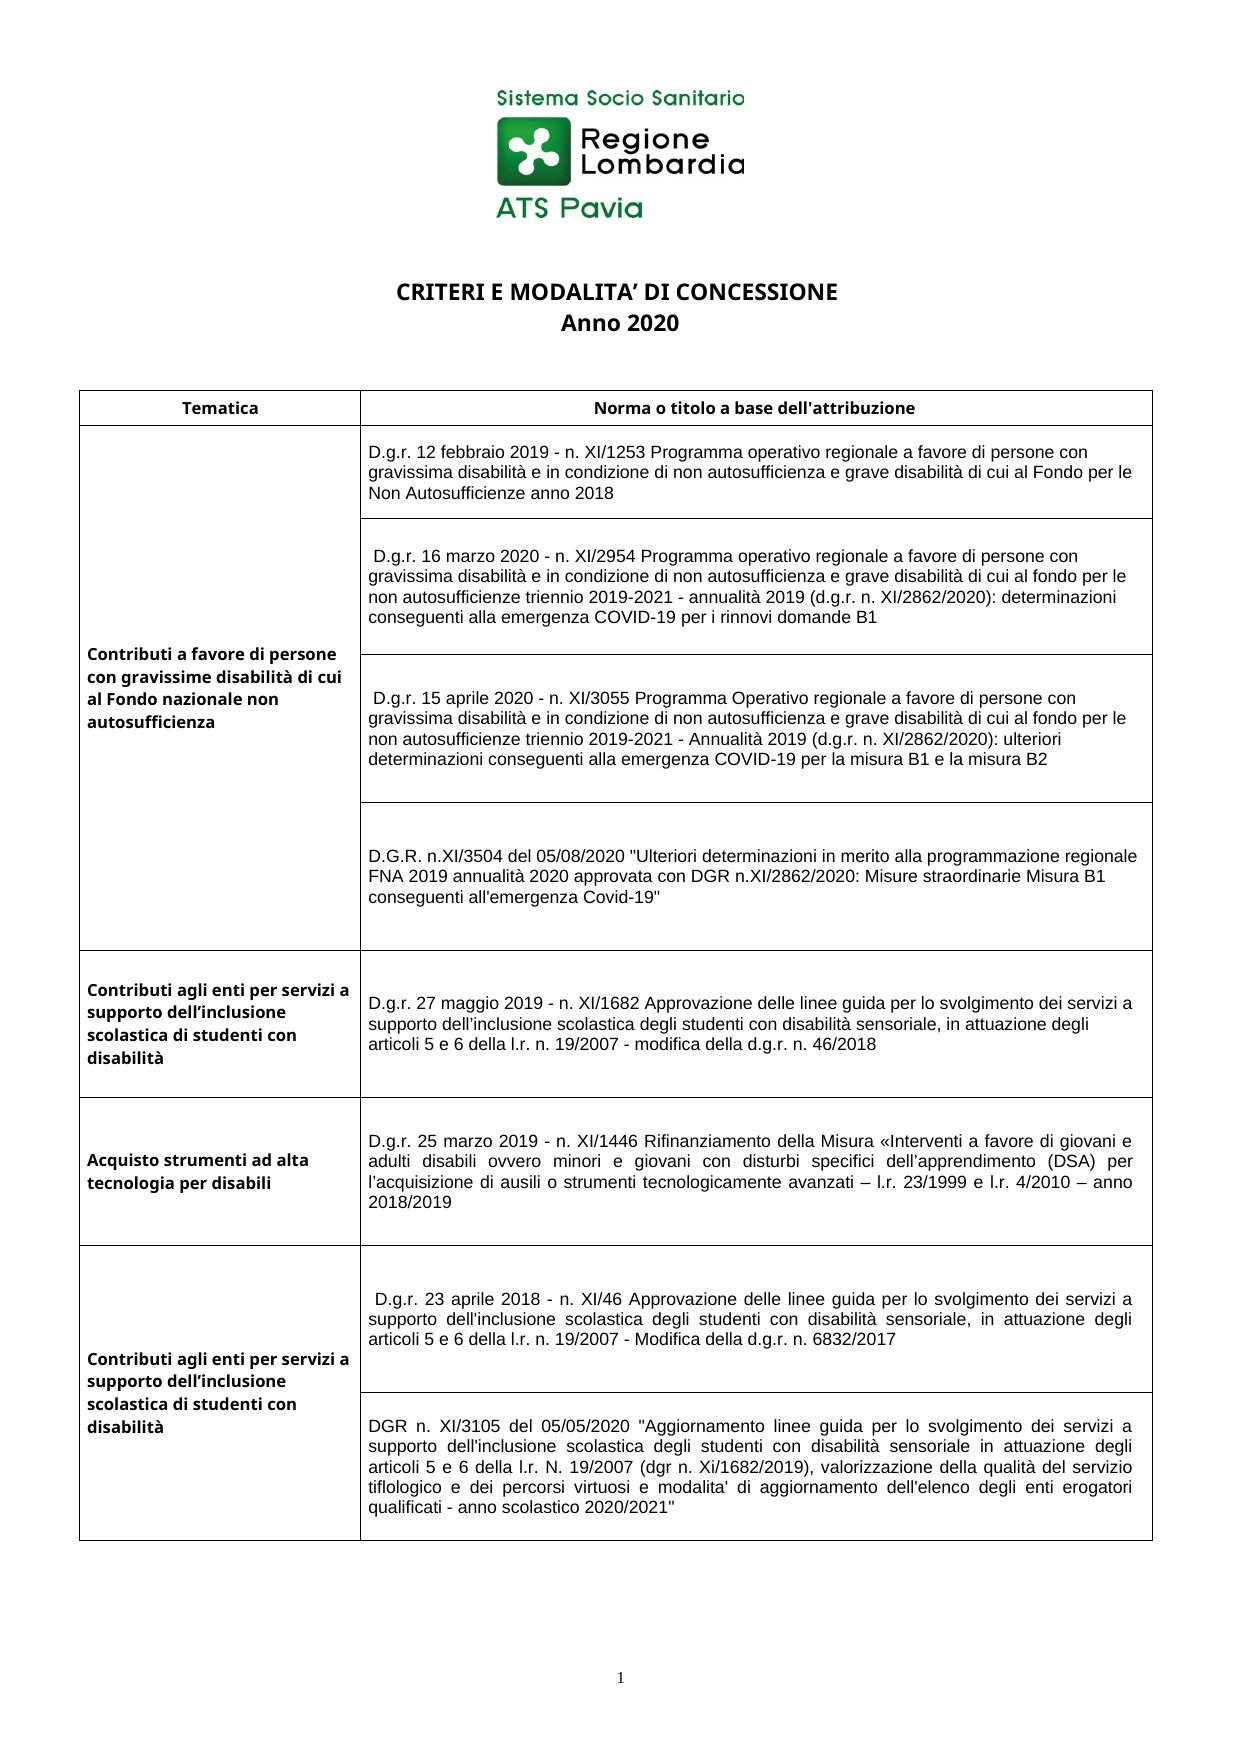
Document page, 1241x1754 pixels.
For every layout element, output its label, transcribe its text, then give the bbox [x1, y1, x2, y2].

table_cell Acquisto strumenti ad alta tecnologia per disabili [80, 1098, 360, 1245]
table_cell D.g.r. 16 marzo 2020 - n. XI/2954 Programma operativo regionale a favore di persone con gravissima disabilità e in condizione di non autosufficienza e grave disabilità di cui al fondo per le non autosufficienze triennio 2019-2021 - annualità 2019 (d.g.r. n. XI/2862/2020): determinazioni conseguenti alla emergenza COVID-19 per i rinnovi domande B1 [361, 519, 1152, 654]
table_cell Contributi a favore di persone con gravissime disabilità di cui al Fondo nazionale non autosufficienza [80, 426, 360, 949]
table_cell D.g.r. 15 aprile 2020 - n. XI/3055 Programma Operativo regionale a favore di persone con gravissima disabilità e in condizione di non autosufficienza e grave disabilità di cui al fondo per le non autosufficienze triennio 2019-2021 - Annualità 2019 (d.g.r. n. XI/2862/2020): ulteriori determinazioni conseguenti alla emergenza COVID-19 per la misura B1 e la misura B2 [361, 655, 1152, 802]
table_cell D.g.r. 23 aprile 2018 - n. XI/46 Approvazione delle linee guida per lo svolgimento dei servizi a supporto dell'inclusione scolastica degli studenti con disabilità sensoriale, in attuazione degli articoli 5 e 6 della l.r. n. 19/2007 - Modifica della d.g.r. n. 6832/2017 [361, 1246, 1152, 1392]
table_header Tematica [80, 391, 360, 425]
table_cell DGR n. XI/3105 del 05/05/2020 "Aggiornamento linee guida per lo svolgimento dei servizi a supporto dell'inclusione scolastica degli studenti con disabilità sensoriale in attuazione degli articoli 5 e 6 della l.r. N. 19/2007 (dgr n. Xi/1682/2019), valorizzazione della qualità del servizio tiflologico e dei percorsi virtuosi e modalita' di aggiornamento dell'elenco degli enti erogatori qualificati - anno scolastico 2020/2021" [361, 1393, 1152, 1540]
table_header Norma o titolo a base dell'attribuzione [361, 391, 1152, 425]
table_cell Contributi agli enti per servizi a supporto dell’inclusione scolastica di studenti con disabilità [80, 951, 360, 1097]
text Anno 2020 [118, 307, 1122, 338]
table_cell D.G.R. n.XI/3504 del 05/08/2020 "Ulteriori determinazioni in merito alla programmazione regionale FNA 2019 annualità 2020 approvata con DGR n.XI/2862/2020: Misure straordinarie Misura B1 conseguenti all'emergenza Covid-19" [361, 803, 1152, 949]
table_cell Contributi agli enti per servizi a supporto dell’inclusione scolastica di studenti con disabilità [80, 1246, 360, 1540]
text CRITERI E MODALITA’ DI CONCESSIONE [118, 276, 1122, 307]
table_cell D.g.r. 12 febbraio 2019 - n. XI/1253 Programma operativo regionale a favore di persone con gravissima disabilità e in condizione di non autosufficienza e grave disabilità di cui al Fondo per le Non Autosufficienze anno 2018 [361, 426, 1152, 518]
table_cell D.g.r. 25 marzo 2019 - n. XI/1446 Rifinanziamento della Misura «Interventi a favore di giovani e adulti disabili ovvero minori e giovani con disturbi specifici dell’apprendimento (DSA) per l’acquisizione di ausili o strumenti tecnologicamente avanzati – l.r. 23/1999 e l.r. 4/2010 – anno 2018/2019 [361, 1098, 1152, 1245]
table_cell D.g.r. 27 maggio 2019 - n. XI/1682 Approvazione delle linee guida per lo svolgimento dei servizi a supporto dell’inclusione scolastica degli studenti con disabilità sensoriale, in attuazione degli articoli 5 e 6 della l.r. n. 19/2007 - modifica della d.g.r. n. 46/2018 [361, 951, 1152, 1097]
picture [496, 90, 744, 218]
